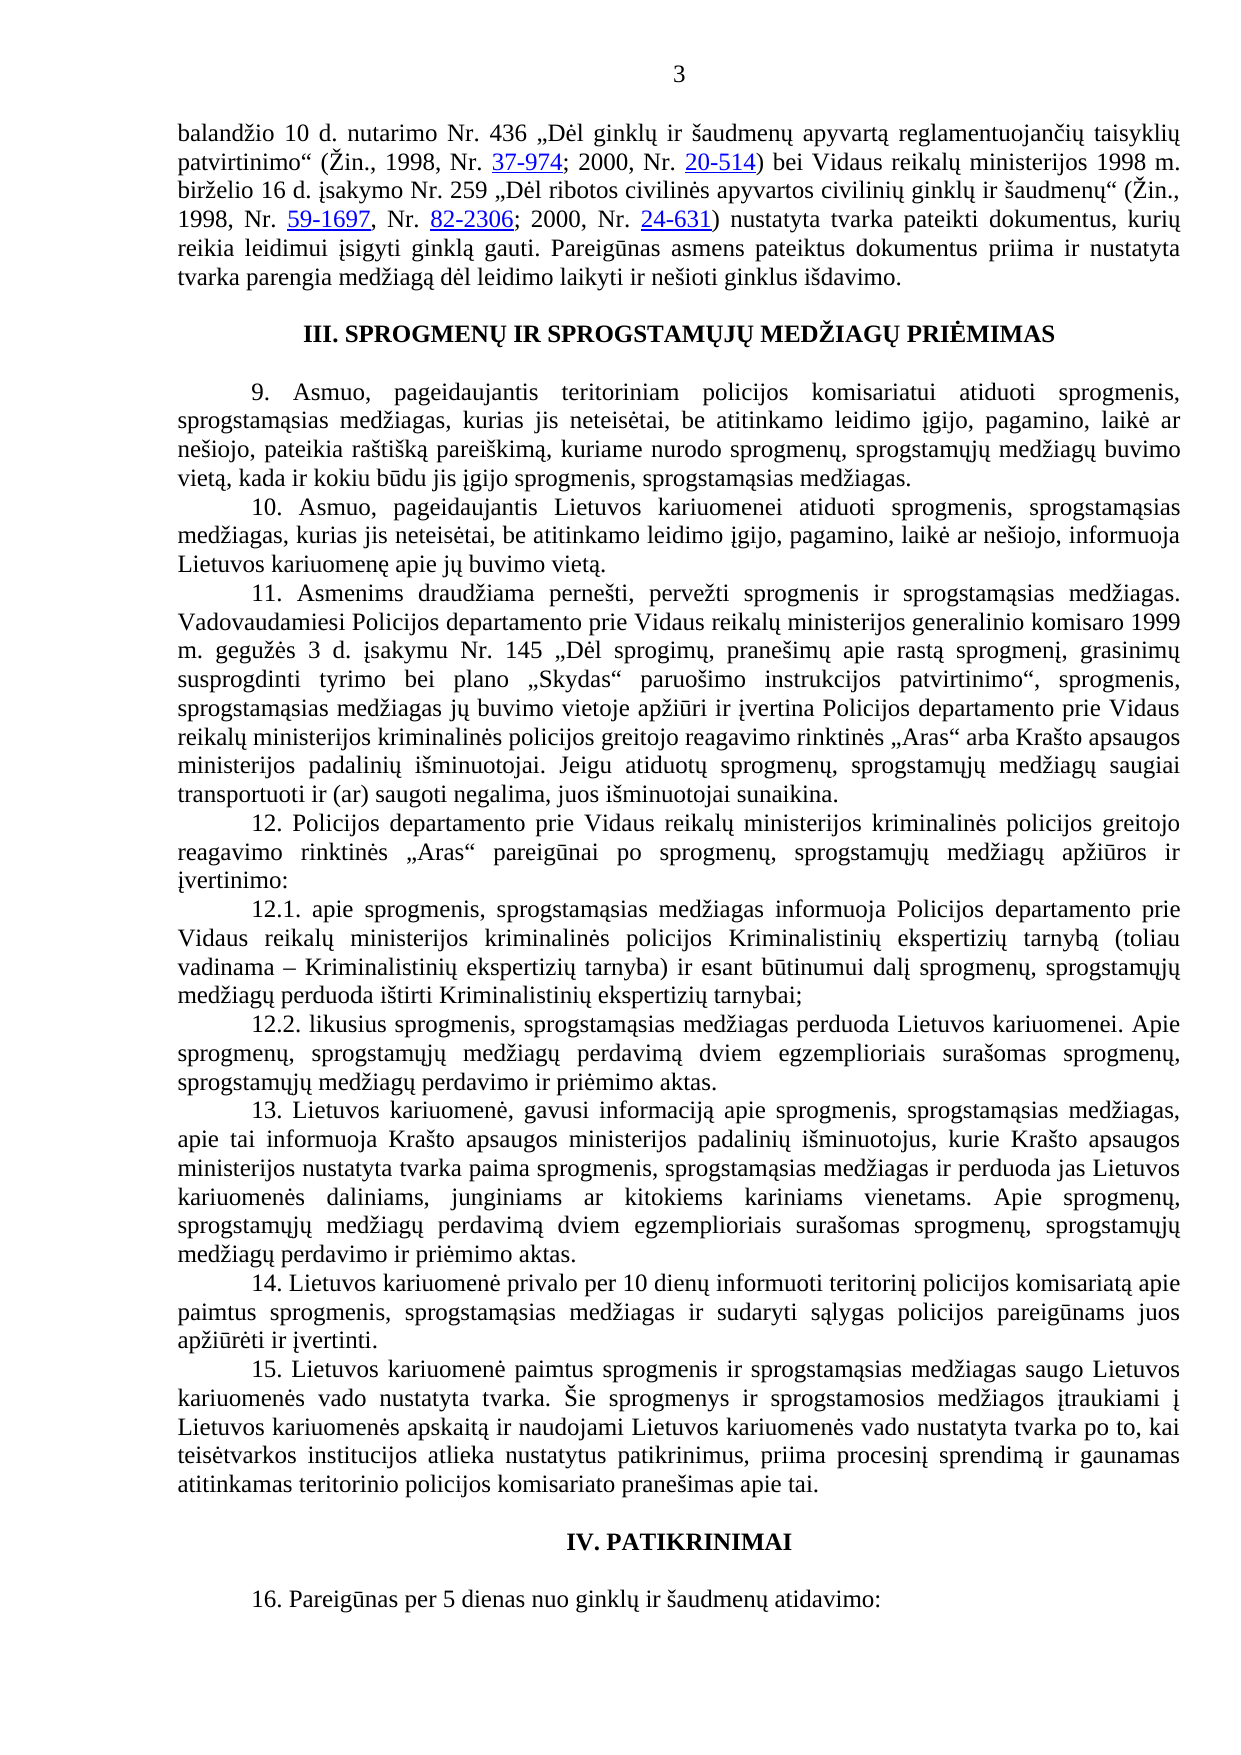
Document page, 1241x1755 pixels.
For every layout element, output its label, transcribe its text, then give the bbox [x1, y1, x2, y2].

text 11. Asmenims draudžiama pernešti, pervežti sprogmenis ir sprogstamąsias medžiagas. Vadovaudamiesi Policijos departamento prie Vidaus reikalų ministerijos generalinio komisaro 1999 m. gegužės 3 d. įsakymu Nr. 145 „Dėl sprogimų, pranešimų apie rastą sprogmenį, grasinimų susprogdinti tyrimo bei plano „Skydas“ paruošimo instrukcijos patvirtinimo“, sprogmenis, sprogstamąsias medžiagas jų buvimo vietoje apžiūri ir įvertina Policijos departamento prie Vidaus reikalų ministerijos kriminalinės policijos greitojo reagavimo rinktinės „Aras“ arba Krašto apsaugos ministerijos padalinių išminuotojai. Jeigu atiduotų sprogmenų, sprogstamųjų medžiagų saugiai transportuoti ir (ar) saugoti negalima, juos išminuotojai sunaikina. [177, 578, 1181, 808]
text 13. Lietuvos kariuomenė, gavusi informaciją apie sprogmenis, sprogstamąsias medžiagas, apie tai informuoja Krašto apsaugos ministerijos padalinių išminuotojus, kurie Krašto apsaugos ministerijos nustatyta tvarka paima sprogmenis, sprogstamąsias medžiagas ir perduoda jas Lietuvos kariuomenės daliniams, junginiams ar kitokiems kariniams vienetams. Apie sprogmenų, sprogstamųjų medžiagų perdavimą dviem egzemplioriais surašomas sprogmenų, sprogstamųjų medžiagų perdavimo ir priėmimo aktas. [177, 1096, 1181, 1268]
text 14. Lietuvos kariuomenė privalo per 10 dienų informuoti teritorinį policijos komisariatą apie paimtus sprogmenis, sprogstamąsias medžiagas ir sudaryti sąlygas policijos pareigūnams juos apžiūrėti ir įvertinti. [177, 1268, 1181, 1354]
text IV. PATIKRINIMAI [177, 1527, 1181, 1556]
text 12.1. apie sprogmenis, sprogstamąsias medžiagas informuoja Policijos departamento prie Vidaus reikalų ministerijos kriminalinės policijos Kriminalistinių ekspertizių tarnybą (toliau vadinama – Kriminalistinių ekspertizių tarnyba) ir esant būtinumui dalį sprogmenų, sprogstamųjų medžiagų perduoda ištirti Kriminalistinių ekspertizių tarnybai; [177, 894, 1181, 1009]
text 9. Asmuo, pageidaujantis teritoriniam policijos komisariatui atiduoti sprogmenis, sprogstamąsias medžiagas, kurias jis neteisėtai, be atitinkamo leidimo įgijo, pagamino, laikė ar nešiojo, pateikia raštišką pareiškimą, kuriame nurodo sprogmenų, sprogstamųjų medžiagų buvimo vietą, kada ir kokiu būdu jis įgijo sprogmenis, sprogstamąsias medžiagas. [177, 377, 1181, 492]
text 12.2. likusius sprogmenis, sprogstamąsias medžiagas perduoda Lietuvos kariuomenei. Apie sprogmenų, sprogstamųjų medžiagų perdavimą dviem egzemplioriais surašomas sprogmenų, sprogstamųjų medžiagų perdavimo ir priėmimo aktas. [177, 1009, 1181, 1096]
text 16. Pareigūnas per 5 dienas nuo ginklų ir šaudmenų atidavimo: [177, 1584, 1181, 1613]
text III. Sprogmenų ir sprogstamųjų medžiagų priėmimas [177, 319, 1181, 348]
text 10. Asmuo, pageidaujantis Lietuvos kariuomenei atiduoti sprogmenis, sprogstamąsias medžiagas, kurias jis neteisėtai, be atitinkamo leidimo įgijo, pagamino, laikė ar nešiojo, informuoja Lietuvos kariuomenę apie jų buvimo vietą. [177, 492, 1181, 578]
text balandžio 10 d. nutarimo Nr. 436 „Dėl ginklų ir šaudmenų apyvartą reglamentuojančių taisyklių patvirtinimo“ (Žin., 1998, Nr. 37-974; 2000, Nr. 20-514) bei Vidaus reikalų ministerijos 1998 m. birželio 16 d. įsakymo Nr. 259 „Dėl ribotos civilinės apyvartos civilinių ginklų ir šaudmenų“ (Žin., 1998, Nr. 59-1697, Nr. 82-2306; 2000, Nr. 24-631) nustatyta tvarka pateikti dokumentus, kurių reikia leidimui įsigyti ginklą gauti. Pareigūnas asmens pateiktus dokumentus priima ir nustatyta tvarka parengia medžiagą dėl leidimo laikyti ir nešioti ginklus išdavimo. [177, 118, 1181, 291]
text 12. Policijos departamento prie Vidaus reikalų ministerijos kriminalinės policijos greitojo reagavimo rinktinės „Aras“ pareigūnai po sprogmenų, sprogstamųjų medžiagų apžiūros ir įvertinimo: [177, 808, 1181, 894]
text 15. Lietuvos kariuomenė paimtus sprogmenis ir sprogstamąsias medžiagas saugo Lietuvos kariuomenės vado nustatyta tvarka. Šie sprogmenys ir sprogstamosios medžiagos įtraukiami į Lietuvos kariuomenės apskaitą ir naudojami Lietuvos kariuomenės vado nustatyta tvarka po to, kai teisėtvarkos institucijos atlieka nustatytus patikrinimus, priima procesinį sprendimą ir gaunamas atitinkamas teritorinio policijos komisariato pranešimas apie tai. [177, 1354, 1181, 1498]
